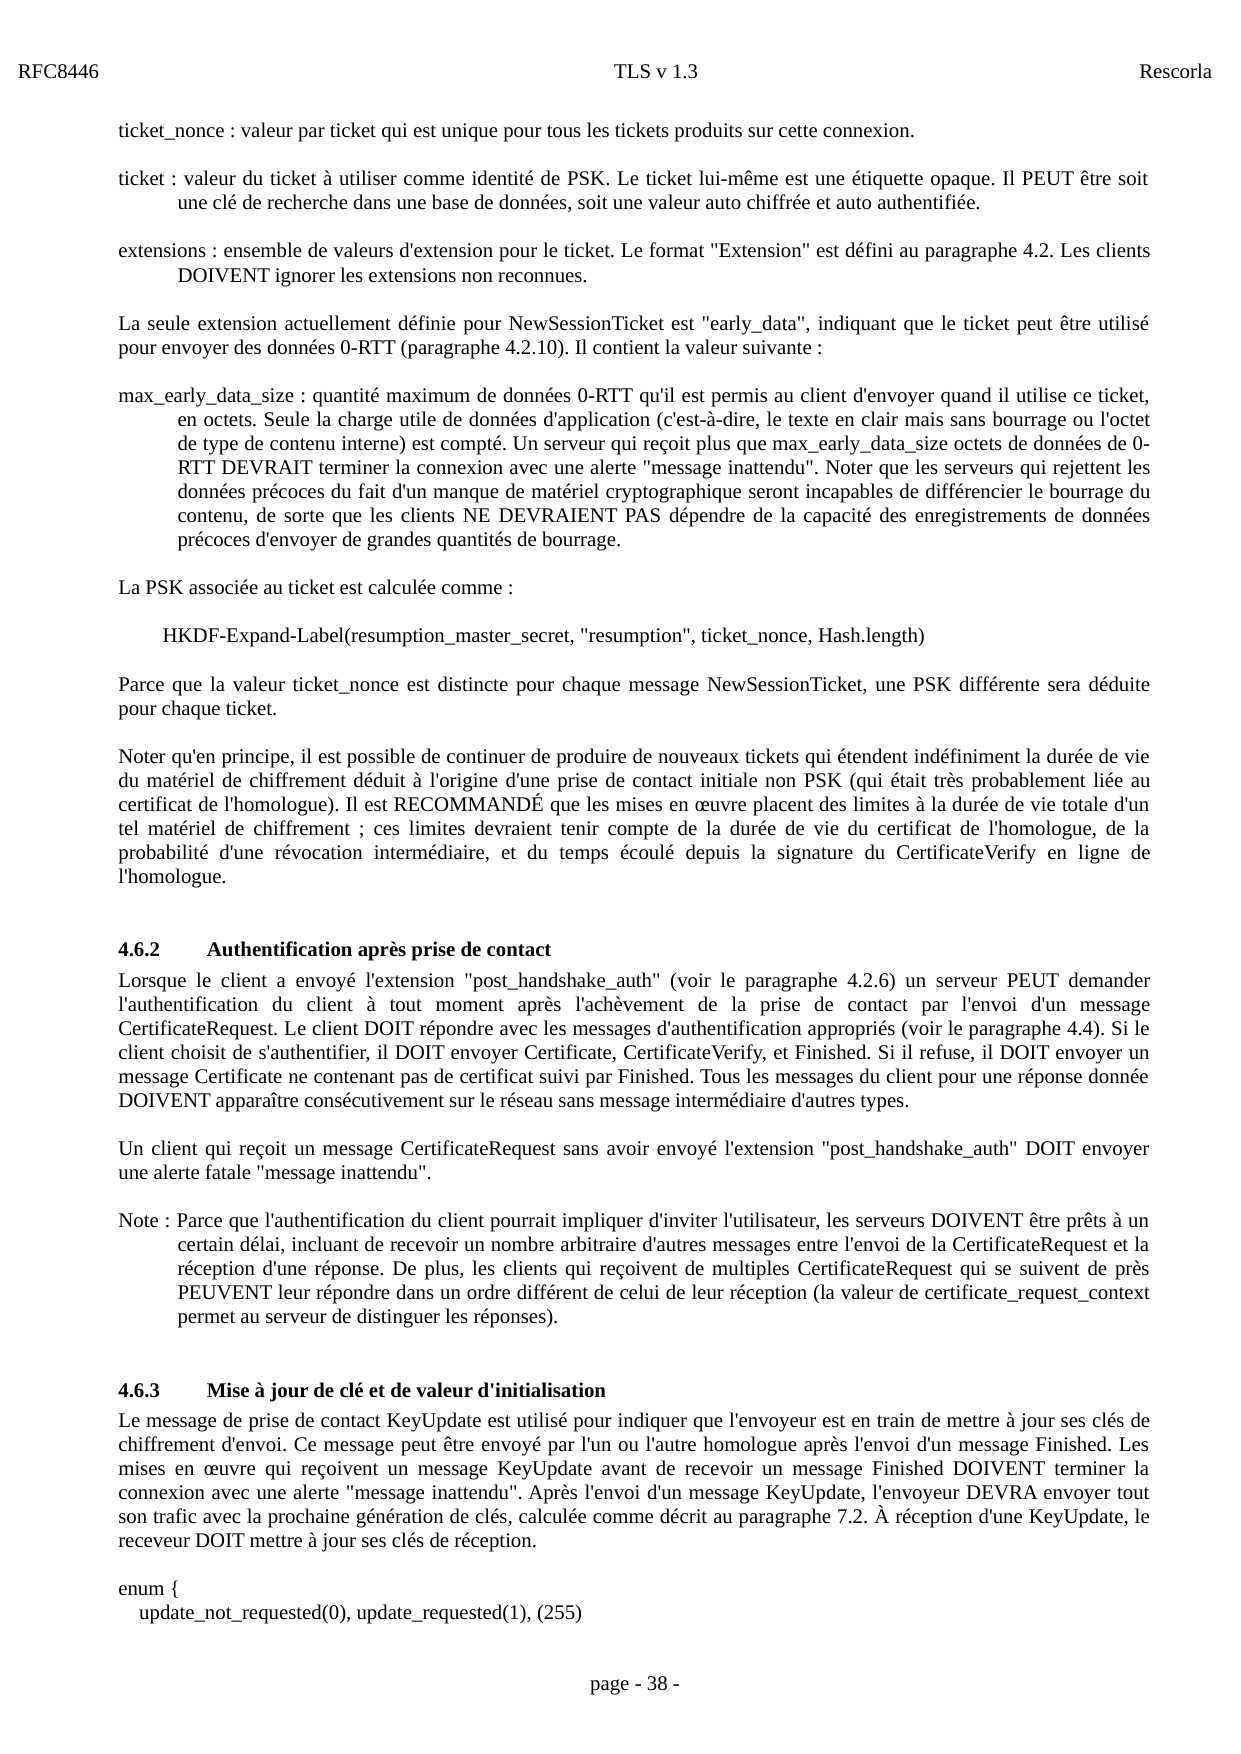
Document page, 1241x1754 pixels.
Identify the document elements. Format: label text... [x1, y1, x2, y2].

text extensions : ensemble de valeurs d'extension pour le ticket. Le format "Extension" est défini au paragraphe 4.2. Les clients DOIVENT ignorer les extensions non reconnues. [118, 238, 1152, 287]
text HKDF-Expand-Label(resumption_master_secret, "resumption", ticket_nonce, Hash.length) [162, 623, 1152, 647]
text update_not_requested(0), update_requested(1), (255) [118, 1600, 1152, 1624]
text La seule extension actuellement définie pour NewSessionTicket est "early_data", indiquant que le ticket peut être utilisé pour envoyer des données 0-RTT (paragraphe 4.2.10). Il contient la valeur suivante : [118, 311, 1152, 359]
subtitle 4.6.3 Mise à jour de clé et de valeur d'initialisation [118, 1377, 1152, 1402]
text Note : Parce que l'authentification du client pourrait impliquer d'inviter l'utilisateur, les serveurs DOIVENT être prêts à un certain délai, incluant de recevoir un nombre arbitraire d'autres messages entre l'envoi de la CertificateRequest et la réception d'une réponse. De plus, les clients qui reçoivent de multiples CertificateRequest qui se suivent de près PEUVENT leur répondre dans un ordre différent de celui de leur réception (la valeur de certificate_request_context permet au serveur de distinguer les réponses). [118, 1208, 1152, 1328]
text La PSK associée au ticket est calculée comme : [118, 575, 1152, 599]
text Le message de prise de contact KeyUpdate est utilisé pour indiquer que l'envoyeur est en train de mettre à jour ses clés de chiffrement d'envoi. Ce message peut être envoyé par l'un ou l'autre homologue après l'envoi d'un message Finished. Les mises en œuvre qui reçoivent un message KeyUpdate avant de recevoir un message Finished DOIVENT terminer la connexion avec une alerte "message inattendu". Après l'envoi d'un message KeyUpdate, l'envoyeur DEVRA envoyer tout son trafic avec la prochaine génération de clés, calculée comme décrit au paragraphe 7.2. À réception d'une KeyUpdate, le receveur DOIT mettre à jour ses clés de réception. [118, 1408, 1152, 1552]
text Parce que la valeur ticket_nonce est distincte pour chaque message NewSessionTicket, une PSK différente sera déduite pour chaque ticket. [118, 672, 1152, 720]
text enum { [118, 1576, 1152, 1600]
text Noter qu'en principe, il est possible de continuer de produire de nouveaux tickets qui étendent indéfiniment la durée de vie du matériel de chiffrement déduit à l'origine d'une prise de contact initiale non PSK (qui était très probablement liée au certificat de l'homologue). Il est RECOMMANDÉ que les mises en œuvre placent des limites à la durée de vie totale d'un tel matériel de chiffrement ; ces limites devraient tenir compte de la durée de vie du certificat de l'homologue, de la probabilité d'une révocation intermédiaire, et du temps écoulé depuis la signature du CertificateVerify en ligne de l'homologue. [118, 744, 1152, 888]
text Un client qui reçoit un message CertificateRequest sans avoir envoyé l'extension "post_handshake_auth" DOIT envoyer une alerte fatale "message inattendu". [118, 1136, 1152, 1184]
subtitle 4.6.2 Authentification après prise de contact [118, 937, 1152, 961]
text ticket_nonce : valeur par ticket qui est unique pour tous les tickets produits sur cette connexion. [118, 118, 1152, 142]
text Lorsque le client a envoyé l'extension "post_handshake_auth" (voir le paragraphe 4.2.6) un serveur PEUT demander l'authentification du client à tout moment après l'achèvement de la prise de contact par l'envoi d'un message CertificateRequest. Le client DOIT répondre avec les messages d'authentification appropriés (voir le paragraphe 4.4). Si le client choisit de s'authentifier, il DOIT envoyer Certificate, CertificateVerify, et Finished. Si il refuse, il DOIT envoyer un message Certificate ne contenant pas de certificat suivi par Finished. Tous les messages du client pour une réponse donnée DOIVENT apparaître consécutivement sur le réseau sans message intermédiaire d'autres types. [118, 967, 1152, 1112]
text ticket : valeur du ticket à utiliser comme identité de PSK. Le ticket lui-même est une étiquette opaque. Il PEUT être soit une clé de recherche dans une base de données, soit une valeur auto chiffrée et auto authentifiée. [118, 166, 1152, 214]
text max_early_data_size : quantité maximum de données 0-RTT qu'il est permis au client d'envoyer quand il utilise ce ticket, en octets. Seule la charge utile de données d'application (c'est-à-dire, le texte en clair mais sans bourrage ou l'octet de type de contenu interne) est compté. Un serveur qui reçoit plus que max_early_data_size octets de données de 0-RTT DEVRAIT terminer la connexion avec une alerte "message inattendu". Noter que les serveurs qui rejettent les données précoces du fait d'un manque de matériel cryptographique seront incapables de différencier le bourrage du contenu, de sorte que les clients NE DEVRAIENT PAS dépendre de la capacité des enregistrements de données précoces d'envoyer de grandes quantités de bourrage. [118, 383, 1152, 551]
